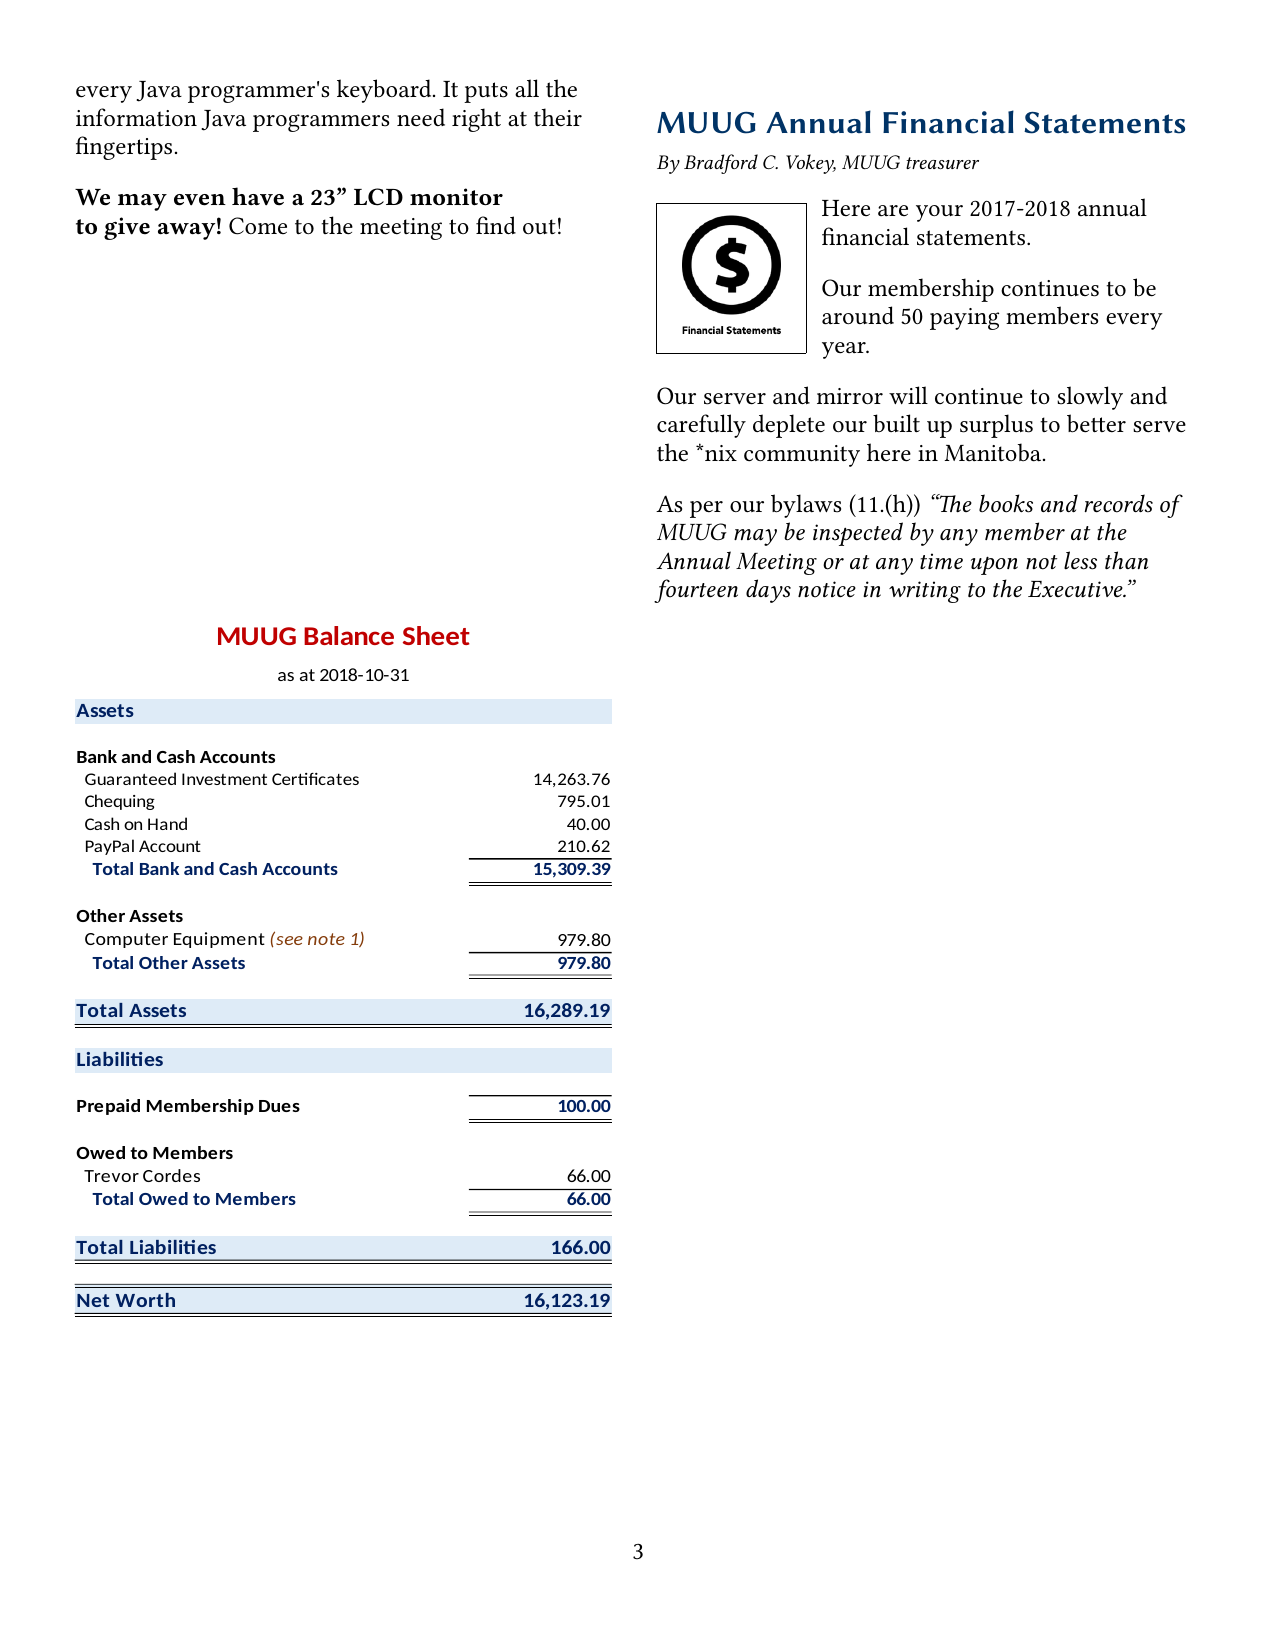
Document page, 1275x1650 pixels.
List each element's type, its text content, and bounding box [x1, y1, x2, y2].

text Our membership continues to be around 50 paying members every year. [656, 274, 1200, 359]
text We may even have a 23” LCD monitor to give away! Come to the meeting to find out! [75, 183, 619, 240]
text As per our bylaws (11.(h)) “The books and records of MUUG may be inspected by any member at the Annual Meeting or at any time upon not less than fourteen days notice in writing to the Executive.” [656, 490, 1200, 604]
picture [659, 206, 804, 351]
text By Bradford C. Vokey, MUUG treasurer [656, 151, 1200, 174]
subtitle MUUG Annual Financial Statements [656, 105, 1200, 142]
text every Java programmer's keyboard. It puts all the information Java programmers need right at their fingertips. [75, 75, 619, 161]
text Here are your 2017-2018 annual financial statements. [656, 194, 1200, 251]
text Our server and mirror will continue to slowly and carefully deplete our built up surplus to better serve the *nix community here in Manitoba. [656, 382, 1200, 467]
